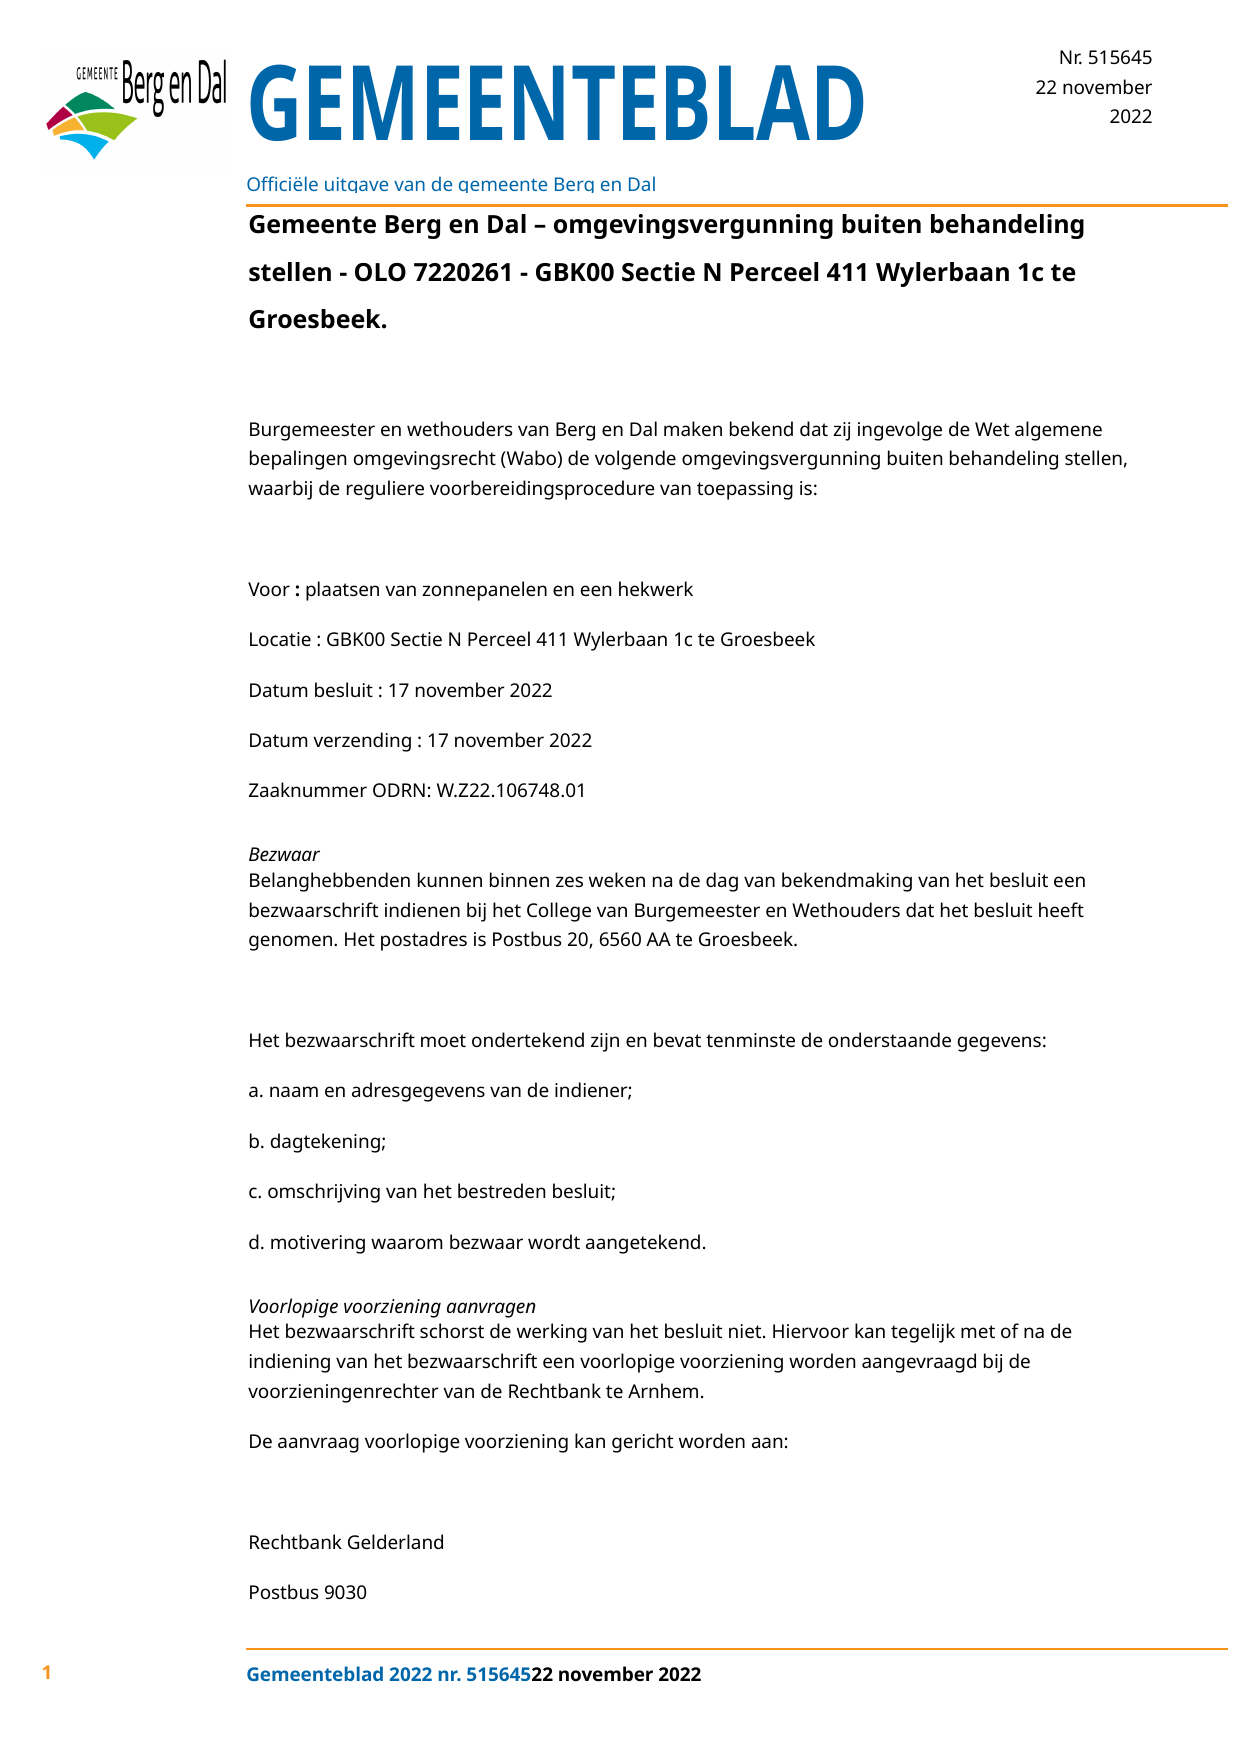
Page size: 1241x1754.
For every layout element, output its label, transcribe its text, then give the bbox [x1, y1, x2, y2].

text b. dagtekening; [248, 1128, 1152, 1154]
text Bezwaar [248, 842, 1152, 867]
text Datum verzending : 17 november 2022 [248, 727, 1152, 753]
text a. naam en adresgegevens van de indiener; [248, 1078, 1152, 1103]
picture [41, 47, 231, 172]
text Belanghebbenden kunnen binnen zes weken na de dag van bekendmaking van het besluit een bezwaarschrift indienen bij het College van Burgemeester en Wethouders dat het besluit heeft genomen. Het postadres is Postbus 20, 6560 AA te Groesbeek. [248, 867, 1152, 952]
text Datum besluit : 17 november 2022 [248, 677, 1152, 702]
text Locatie : GBK00 Sectie N Perceel 411 Wylerbaan 1c te Groesbeek [248, 626, 1152, 652]
text Voor : plaatsen van zonnepanelen en een hekwerk [248, 576, 1152, 602]
text Voorlopige voorziening aanvragen [248, 1293, 1152, 1319]
text Gemeente Berg en Dal – omgevingsvergunning buiten behandeling stellen - OLO 7220261 - GBK00 Sectie N Perceel 411 Wylerbaan 1c te Groesbeek. [248, 207, 1152, 336]
text Het bezwaarschrift schorst de werking van het besluit niet. Hiervoor kan tegelijk met of na de indiening van het bezwaarschrift een voorlopige voorziening worden aangevraagd bij de voorzieningenrechter van de Rechtbank te Arnhem. [248, 1319, 1152, 1403]
text c. omschrijving van het bestreden besluit; [248, 1178, 1152, 1204]
text Het bezwaarschrift moet ondertekend zijn en bevat tenminste de onderstaande gegevens: [248, 1027, 1152, 1053]
text De aanvraag voorlopige voorziening kan gericht worden aan: [248, 1428, 1152, 1454]
text d. motivering waarom bezwaar wordt aangetekend. [248, 1229, 1152, 1255]
text Rechtbank Gelderland [248, 1529, 1152, 1555]
text Postbus 9030 [248, 1579, 1152, 1605]
text Zaaknummer ODRN: W.Z22.106748.01 [248, 778, 1152, 803]
text Burgemeester en wethouders van Berg en Dal maken bekend dat zij ingevolge de Wet algemene bepalingen omgevingsrecht (Wabo) de volgende omgevingsvergunning buiten behandeling stellen, waarbij de reguliere voorbereidingsprocedure van toepassing is: [248, 416, 1152, 501]
